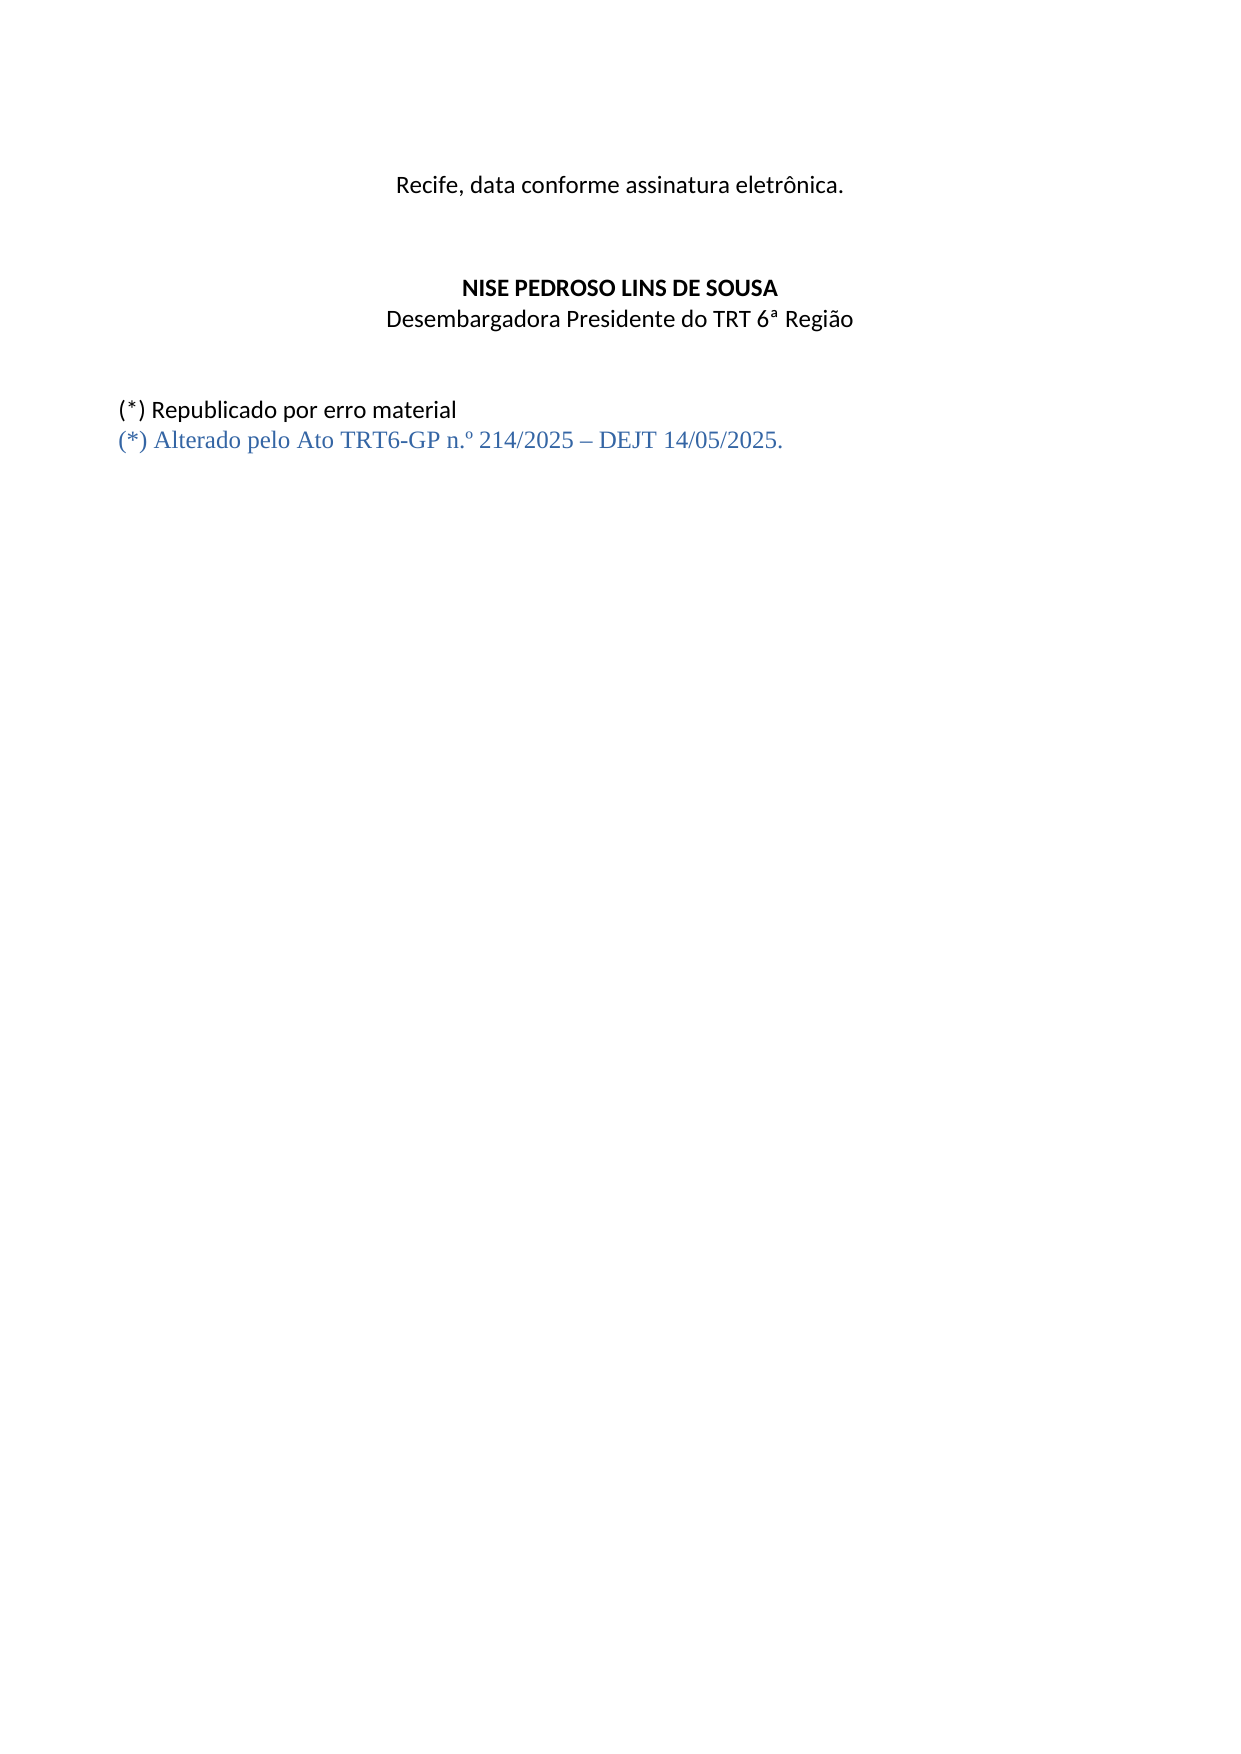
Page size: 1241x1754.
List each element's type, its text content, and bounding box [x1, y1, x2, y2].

text (*) Republicado por erro material [118, 394, 1122, 425]
text (*) Alterado pelo Ato TRT6-GP n.º 214/2025 – DEJT 14/05/2025. [118, 425, 1121, 453]
text Recife, data conforme assinatura eletrônica. [118, 169, 1121, 200]
text Desembargadora Presidente do TRT 6ª Região [118, 303, 1122, 333]
text NISE PEDROSO LINS DE SOUSA [118, 272, 1122, 303]
